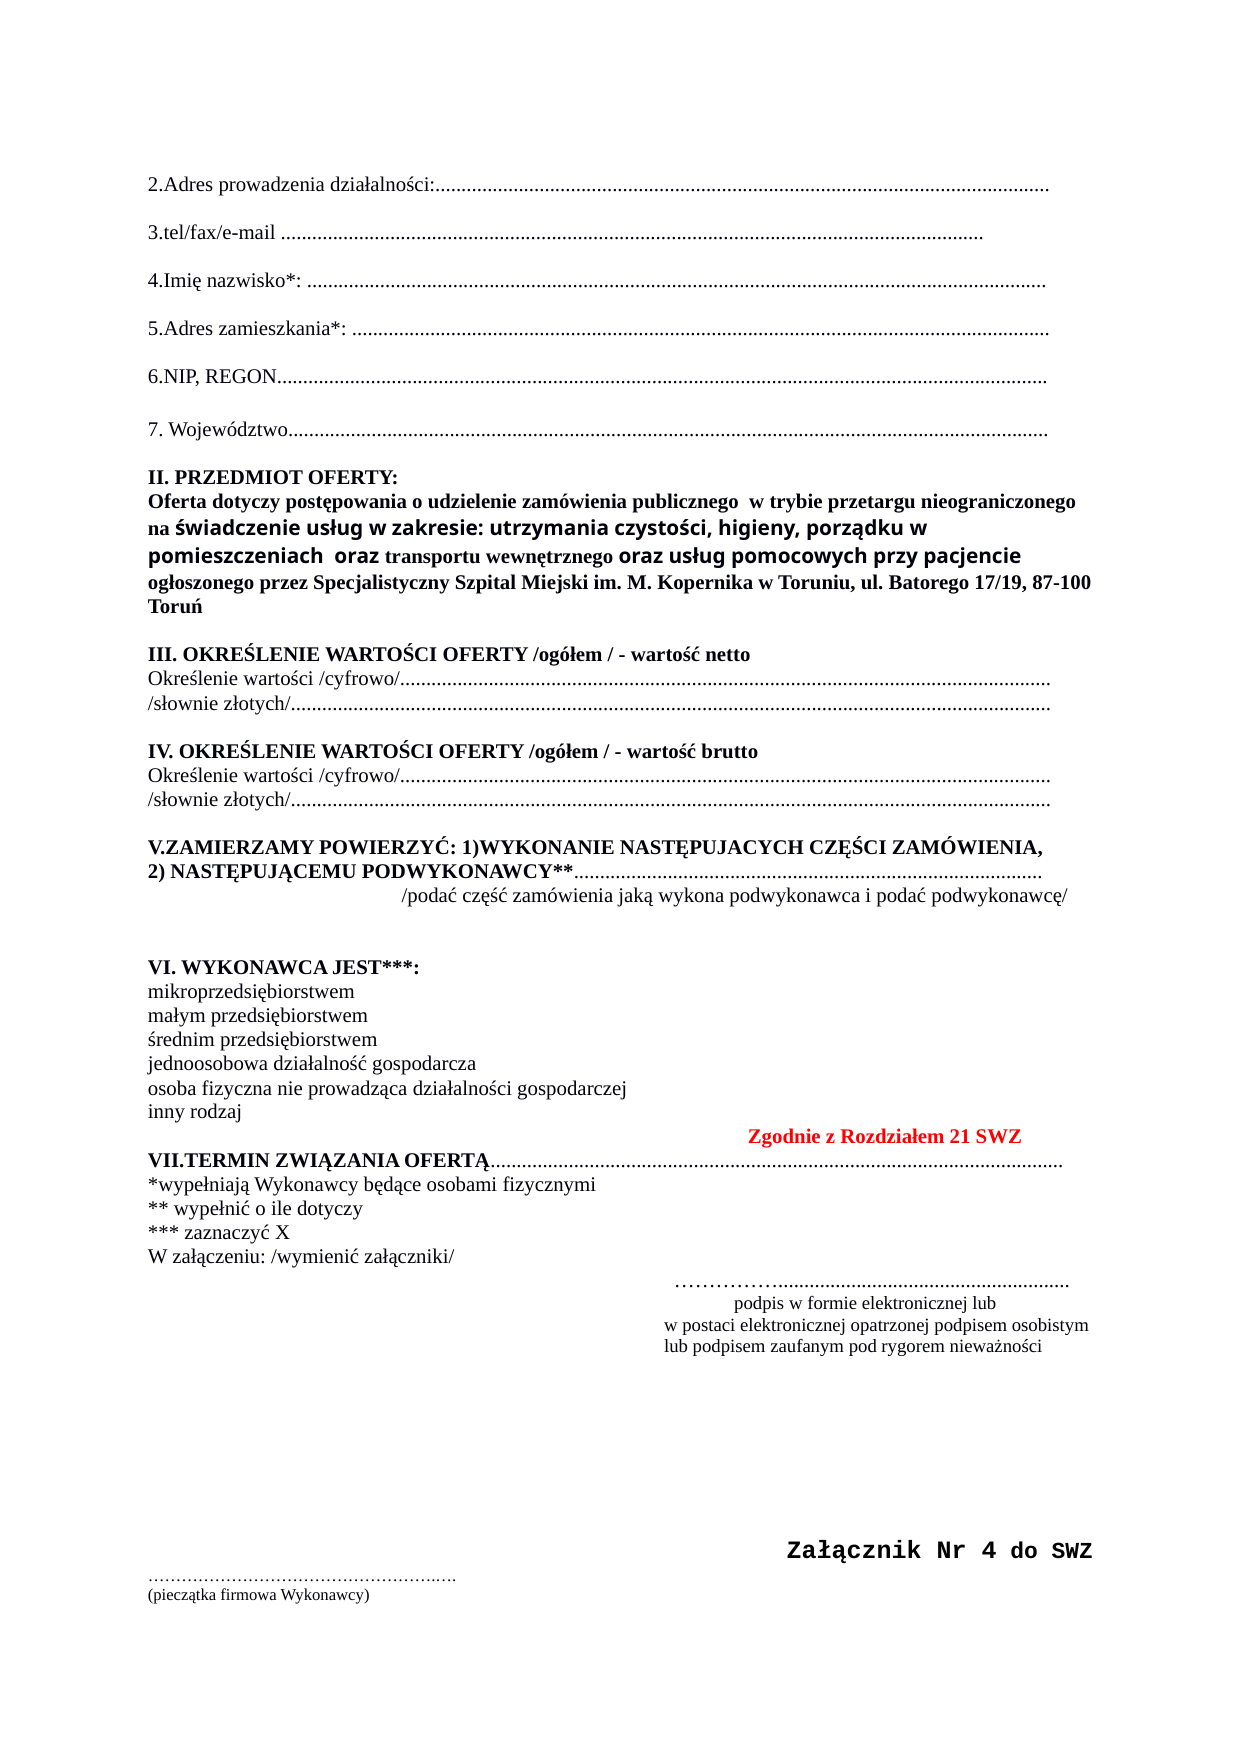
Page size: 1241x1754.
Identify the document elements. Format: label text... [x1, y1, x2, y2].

text VI. WYKONAWCA JEST***: [148, 955, 1093, 979]
text /słownie złotych/.................................................................................................................................................. [148, 787, 1093, 811]
text II. PRZEDMIOT OFERTY: [148, 465, 1093, 489]
text /podać część zamówienia jaką wykona podwykonawca i podać podwykonawcę/ [148, 883, 1093, 907]
text 2) NASTĘPUJĄCEMU PODWYKONAWCY**.......................................................................................... [148, 859, 1093, 883]
text 2.Adres prowadzenia działalności:...................................................................................................................... [148, 172, 1093, 196]
text Załącznik Nr 4 do SWZ [148, 1538, 1093, 1566]
text inny rodzaj [148, 1099, 1093, 1123]
text małym przedsiębiorstwem [148, 1003, 1093, 1027]
text W załączeniu: /wymienić załączniki/ [148, 1244, 1093, 1268]
text 3.tel/fax/e-mail ....................................................................................................................................... [148, 220, 1093, 244]
text …………………………………………….…. [148, 1566, 1093, 1585]
text 4.Imię nazwisko*: .............................................................................................................................................. [148, 268, 1093, 292]
text 7. Województwo.................................................................................................................................................. [148, 417, 1093, 441]
text mikroprzedsiębiorstwem [148, 979, 1093, 1003]
text Oferta dotyczy postępowania o udzielenie zamówienia publicznego w trybie przetargu nieograniczonego na świadczenie usług w zakresie: utrzymania czystości, higieny, porządku w pomieszczeniach oraz transportu wewnętrznego oraz usług pomocowych przy pacjencie ogłoszonego przez Specjalistyczny Szpital Miejski im. M. Kopernika w Toruniu, ul. Batorego 17/19, 87-100 Toruń [148, 489, 1093, 618]
text jednoosobowa działalność gospodarcza [148, 1051, 1093, 1075]
text *** zaznaczyć X [148, 1220, 1093, 1244]
text Zgodnie z Rozdziałem 21 SWZ [148, 1123, 1093, 1148]
text IV. OKREŚLENIE WARTOŚCI OFERTY /ogółem / - wartość brutto [148, 738, 1093, 763]
text średnim przedsiębiorstwem [148, 1027, 1093, 1051]
text 5.Adres zamieszkania*: ...................................................................................................................................... [148, 316, 1093, 340]
text V.ZAMIERZAMY POWIERZYĆ: 1)WYKONANIE NASTĘPUJACYCH CZĘŚCI ZAMÓWIENIA, [148, 835, 1093, 859]
text III. OKREŚLENIE WARTOŚCI OFERTY /ogółem / - wartość netto [148, 642, 1093, 666]
text /słownie złotych/.................................................................................................................................................. [148, 690, 1093, 714]
text Określenie wartości /cyfrowo/............................................................................................................................. [148, 763, 1093, 787]
text VII.TERMIN ZWIĄZANIA OFERTĄ.............................................................................................................. [148, 1148, 1093, 1172]
text ……………........................................................ [148, 1268, 1093, 1292]
text *wypełniają Wykonawcy będące osobami fizycznymi [148, 1172, 1093, 1196]
text Określenie wartości /cyfrowo/............................................................................................................................. [148, 666, 1093, 690]
text ** wypełnić o ile dotyczy [148, 1196, 1093, 1220]
text 6.NIP, REGON.................................................................................................................................................... [148, 364, 1093, 388]
text osoba fizyczna nie prowadząca działalności gospodarczej [148, 1075, 1093, 1099]
text (pieczątka firmowa Wykonawcy) [148, 1585, 1093, 1604]
text lub podpisem zaufanym pod rygorem nieważności [664, 1335, 1093, 1357]
text podpis w formie elektronicznej lub w postaci elektronicznej opatrzonej podpisem osobistym [664, 1292, 1093, 1335]
